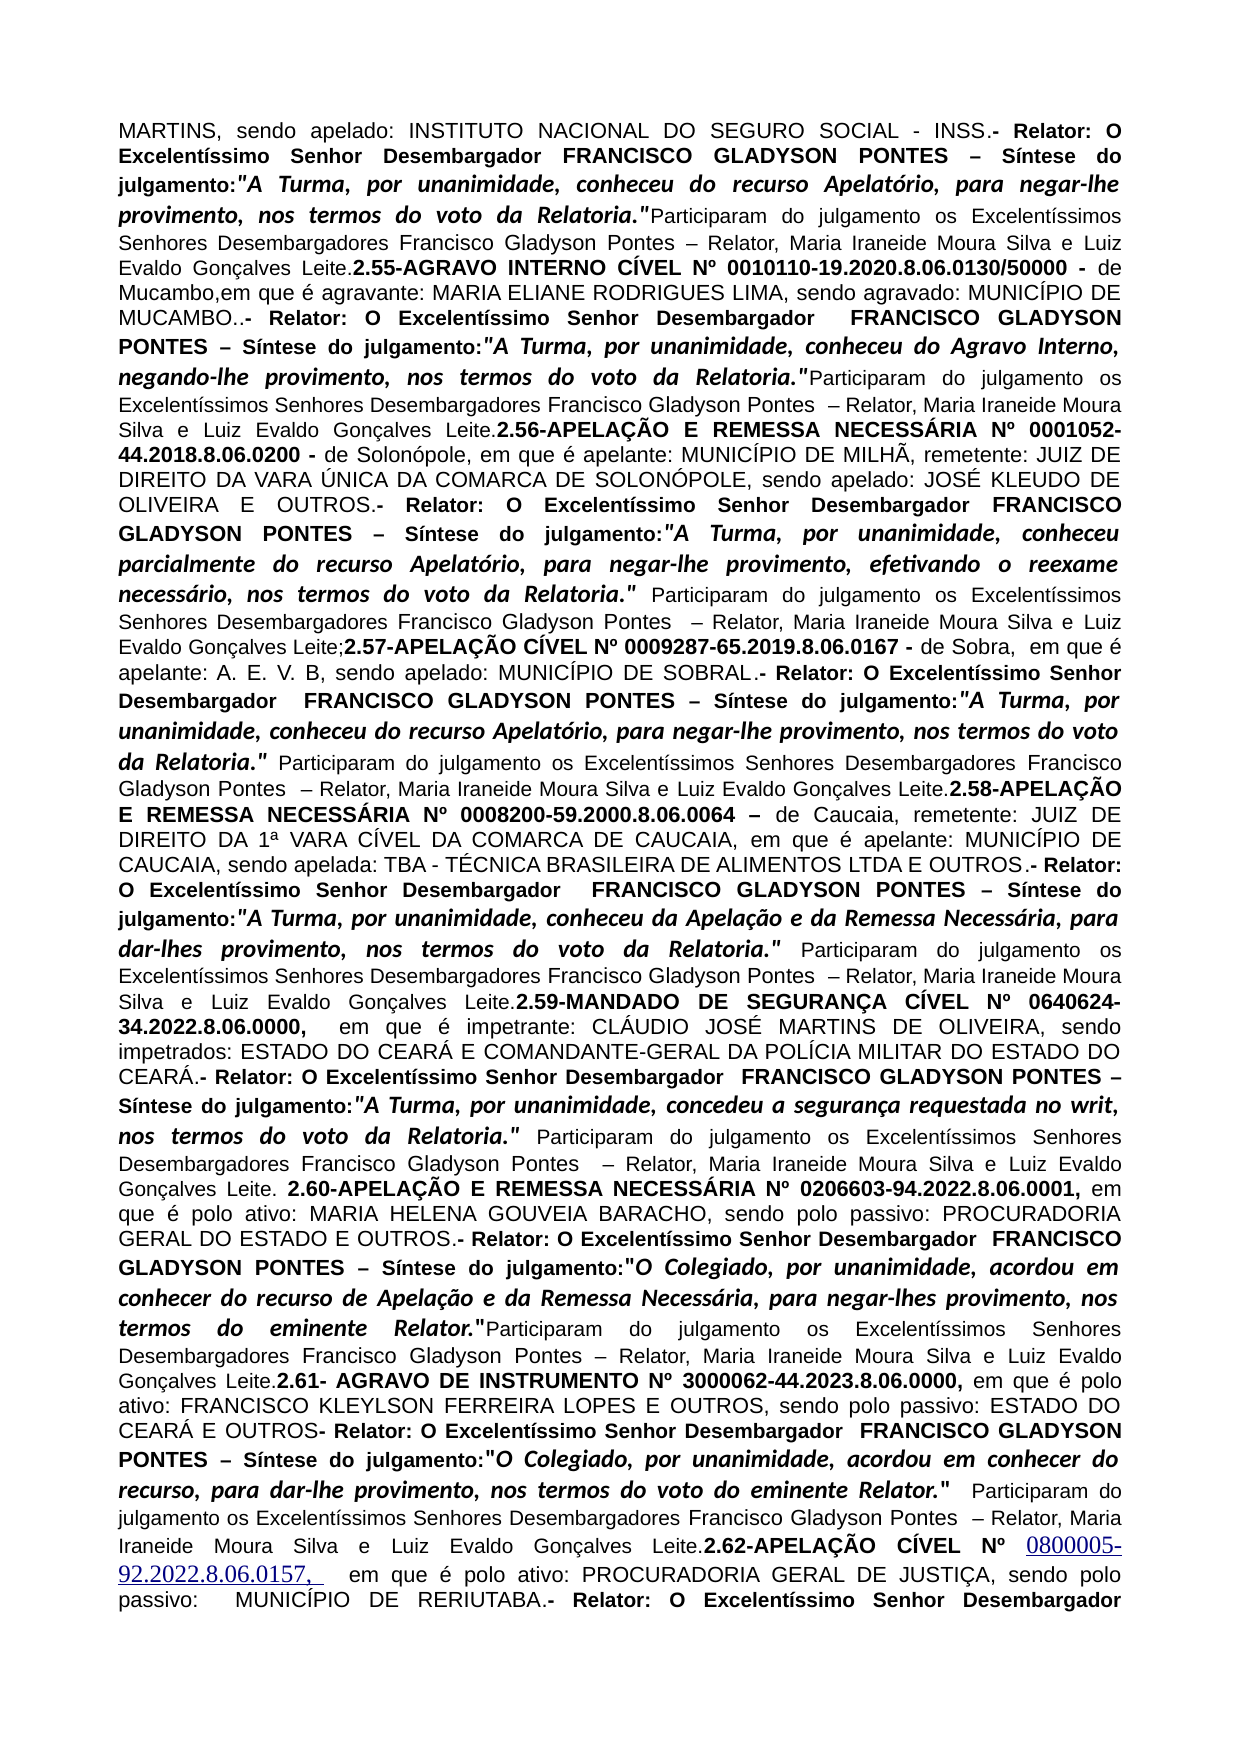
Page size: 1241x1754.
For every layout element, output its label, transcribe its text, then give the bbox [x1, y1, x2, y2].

text MARTINS, sendo apelado: INSTITUTO NACIONAL DO SEGURO SOCIAL - INSS.- Relator: O Excelentíssimo Senhor Desembargador FRANCISCO GLADYSON PONTES – Síntese do julgamento:"A Turma, por unanimidade, conheceu do recurso Apelatório, para negar-lhe provimento, nos termos do voto da Relatoria."Participaram do julgamento os Excelentíssimos Senhores Desembargadores Francisco Gladyson Pontes – Relator, Maria Iraneide Moura Silva e Luiz Evaldo Gonçalves Leite.2.55-AGRAVO INTERNO CÍVEL Nº 0010110-19.2020.8.06.0130/50000 - de Mucambo,em que é agravante: MARIA ELIANE RODRIGUES LIMA, sendo agravado: MUNICÍPIO DE MUCAMBO..- Relator: O Excelentíssimo Senhor Desembargador FRANCISCO GLADYSON PONTES – Síntese do julgamento:"A Turma, por unanimidade, conheceu do Agravo Interno, negando-lhe provimento, nos termos do voto da Relatoria."Participaram do julgamento os Excelentíssimos Senhores Desembargadores Francisco Gladyson Pontes – Relator, Maria Iraneide Moura Silva e Luiz Evaldo Gonçalves Leite.2.56-APELAÇÃO E REMESSA NECESSÁRIA Nº 0001052-44.2018.8.06.0200 - de Solonópole, em que é apelante: MUNICÍPIO DE MILHÃ, remetente: JUIZ DE DIREITO DA VARA ÚNICA DA COMARCA DE SOLONÓPOLE, sendo apelado: JOSÉ KLEUDO DE OLIVEIRA E OUTROS.- Relator: O Excelentíssimo Senhor Desembargador FRANCISCO GLADYSON PONTES – Síntese do julgamento:"A Turma, por unanimidade, conheceu parcialmente do recurso Apelatório, para negar-lhe provimento, efetivando o reexame necessário, nos termos do voto da Relatoria." Participaram do julgamento os Excelentíssimos Senhores Desembargadores Francisco Gladyson Pontes – Relator, Maria Iraneide Moura Silva e Luiz Evaldo Gonçalves Leite;2.57-APELAÇÃO CÍVEL Nº 0009287-65.2019.8.06.0167 - de Sobra, em que é apelante: A. E. V. B, sendo apelado: MUNICÍPIO DE SOBRAL.- Relator: O Excelentíssimo Senhor Desembargador FRANCISCO GLADYSON PONTES – Síntese do julgamento:"A Turma, por unanimidade, conheceu do recurso Apelatório, para negar-lhe provimento, nos termos do voto da Relatoria." Participaram do julgamento os Excelentíssimos Senhores Desembargadores Francisco Gladyson Pontes – Relator, Maria Iraneide Moura Silva e Luiz Evaldo Gonçalves Leite.2.58-APELAÇÃO E REMESSA NECESSÁRIA Nº 0008200-59.2000.8.06.0064 – de Caucaia, remetente: JUIZ DE DIREITO DA 1ª VARA CÍVEL DA COMARCA DE CAUCAIA, em que é apelante: MUNICÍPIO DE CAUCAIA, sendo apelada: TBA - TÉCNICA BRASILEIRA DE ALIMENTOS LTDA E OUTROS.- Relator: O Excelentíssimo Senhor Desembargador FRANCISCO GLADYSON PONTES – Síntese do julgamento:"A Turma, por unanimidade, conheceu da Apelação e da Remessa Necessária, para dar-lhes provimento, nos termos do voto da Relatoria." Participaram do julgamento os Excelentíssimos Senhores Desembargadores Francisco Gladyson Pontes – Relator, Maria Iraneide Moura Silva e Luiz Evaldo Gonçalves Leite.2.59-MANDADO DE SEGURANÇA CÍVEL Nº 0640624-34.2022.8.06.0000, em que é impetrante: CLÁUDIO JOSÉ MARTINS DE OLIVEIRA, sendo impetrados: ESTADO DO CEARÁ E COMANDANTE-GERAL DA POLÍCIA MILITAR DO ESTADO DO CEARÁ.- Relator: O Excelentíssimo Senhor Desembargador FRANCISCO GLADYSON PONTES – Síntese do julgamento:"A Turma, por unanimidade, concedeu a segurança requestada no writ, nos termos do voto da Relatoria." Participaram do julgamento os Excelentíssimos Senhores Desembargadores Francisco Gladyson Pontes – Relator, Maria Iraneide Moura Silva e Luiz Evaldo Gonçalves Leite. 2.60-APELAÇÃO E REMESSA NECESSÁRIA Nº 0206603-94.2022.8.06.0001, em que é polo ativo: MARIA HELENA GOUVEIA BARACHO, sendo polo passivo: PROCURADORIA GERAL DO ESTADO E OUTROS.- Relator: O Excelentíssimo Senhor Desembargador FRANCISCO GLADYSON PONTES – Síntese do julgamento:"O Colegiado, por unanimidade, acordou em conhecer do recurso de Apelação e da Remessa Necessária, para negar-lhes provimento, nos termos do eminente Relator."Participaram do julgamento os Excelentíssimos Senhores Desembargadores Francisco Gladyson Pontes – Relator, Maria Iraneide Moura Silva e Luiz Evaldo Gonçalves Leite.2.61- AGRAVO DE INSTRUMENTO Nº 3000062-44.2023.8.06.0000, em que é polo ativo: FRANCISCO KLEYLSON FERREIRA LOPES E OUTROS, sendo polo passivo: ESTADO DO CEARÁ E OUTROS- Relator: O Excelentíssimo Senhor Desembargador FRANCISCO GLADYSON PONTES – Síntese do julgamento:"O Colegiado, por unanimidade, acordou em conhecer do recurso, para dar-lhe provimento, nos termos do voto do eminente Relator." Participaram do julgamento os Excelentíssimos Senhores Desembargadores Francisco Gladyson Pontes – Relator, Maria Iraneide Moura Silva e Luiz Evaldo Gonçalves Leite.2.62-APELAÇÃO CÍVEL Nº 0800005-92.2022.8.06.0157, em que é polo ativo: PROCURADORIA GERAL DE JUSTIÇA, sendo polo passivo: MUNICÍPIO DE RERIUTABA.- Relator: O Excelentíssimo Senhor Desembargador [118, 118, 1122, 1613]
